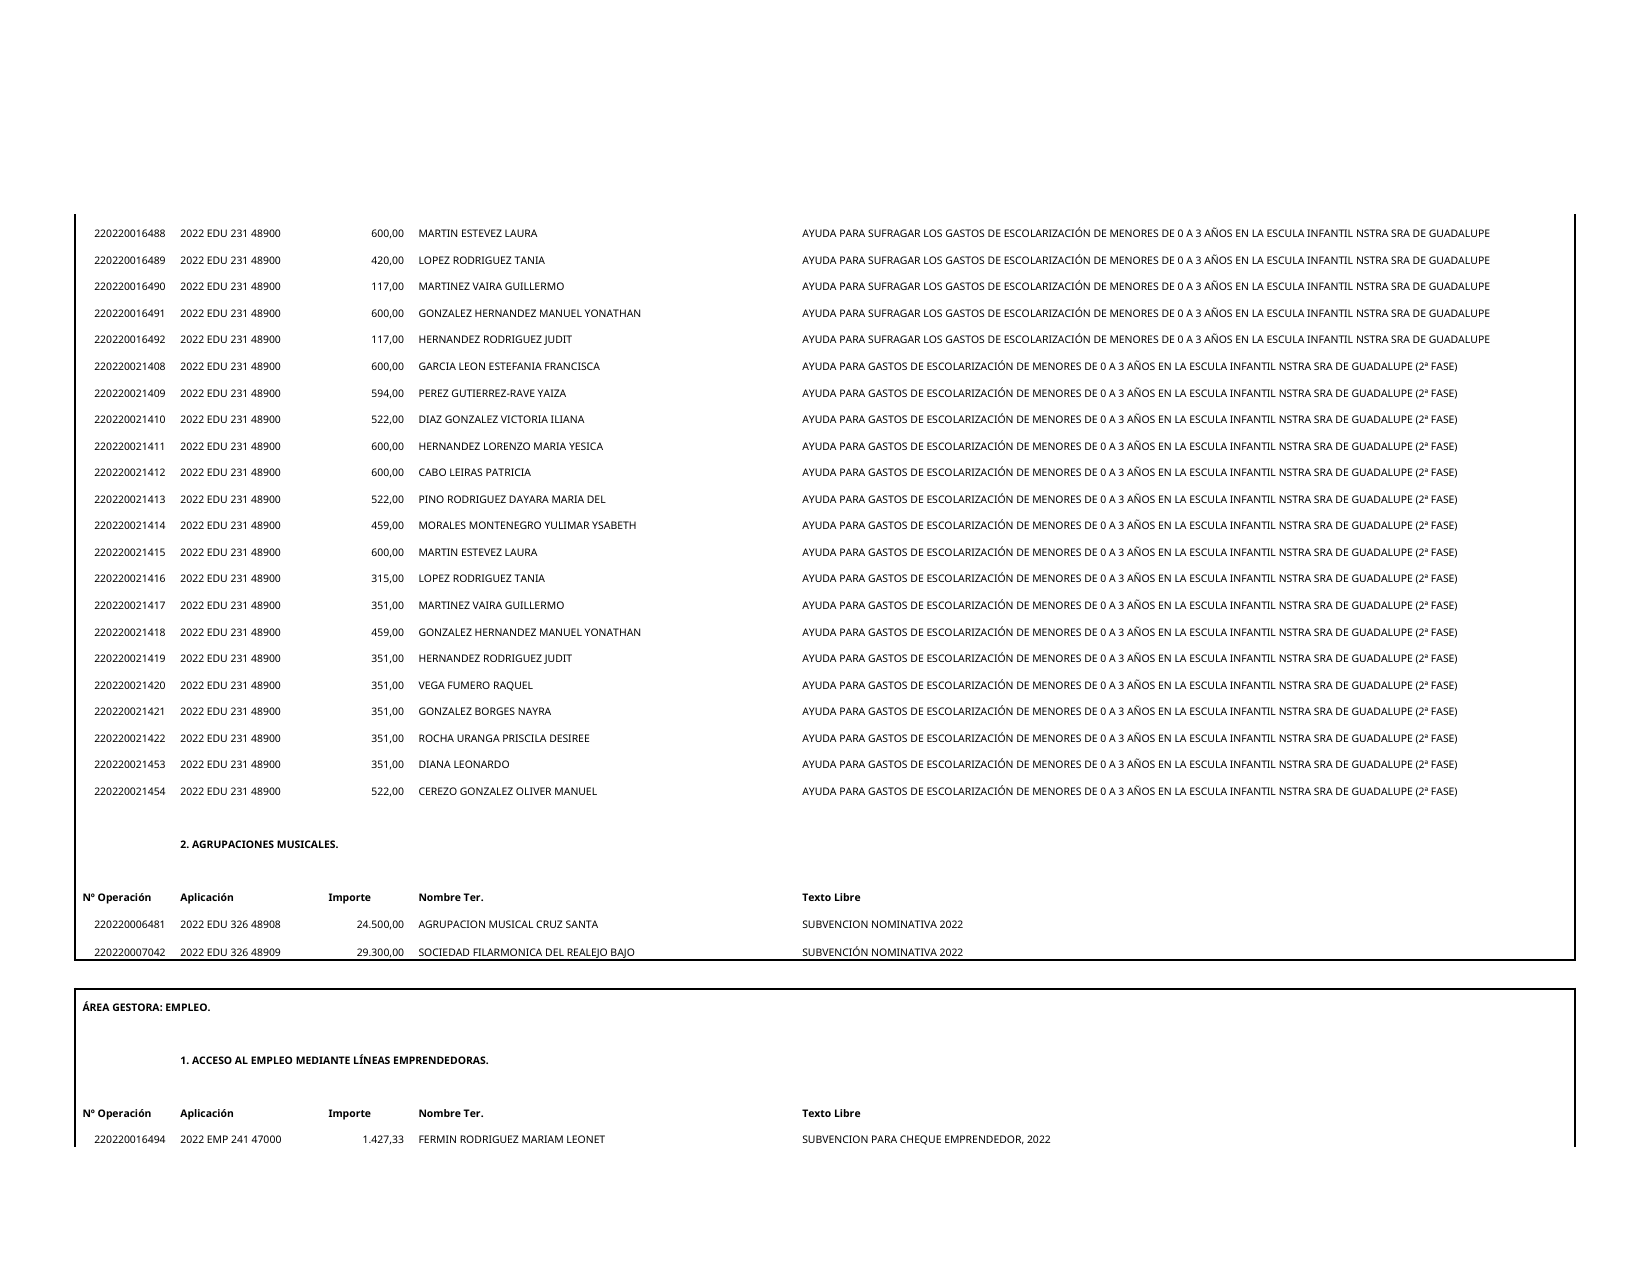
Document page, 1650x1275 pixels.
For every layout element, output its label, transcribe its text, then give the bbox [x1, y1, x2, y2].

table_cell 117,00 [321, 267, 411, 294]
table_cell [795, 1014, 1574, 1041]
table_cell 2022 EDU 231 48900 [173, 480, 321, 506]
table_cell [173, 852, 321, 878]
table_cell 459,00 [321, 613, 411, 639]
table_cell 29.300,00 [321, 931, 411, 959]
table_cell 220220016492 [76, 320, 173, 347]
table_cell [411, 825, 795, 852]
table_cell 600,00 [321, 453, 411, 480]
table_cell 2022 EDU 231 48900 [173, 267, 321, 294]
table_cell AYUDA PARA GASTOS DE ESCOLARIZACIÓN DE MENORES DE 0 A 3 AÑOS EN LA ESCULA INFANTIL NSTRA SRA DE GUADALUPE (2ª FASE) [795, 480, 1574, 506]
table_cell 315,00 [321, 559, 411, 586]
table_cell [321, 799, 411, 825]
table_cell 351,00 [321, 586, 411, 612]
table_cell [411, 852, 795, 878]
table_cell 2022 EDU 231 48900 [173, 639, 321, 666]
table_cell 2022 EDU 231 48900 [173, 453, 321, 480]
table_cell 351,00 [321, 719, 411, 745]
table_cell AYUDA PARA SUFRAGAR LOS GASTOS DE ESCOLARIZACIÓN DE MENORES DE 0 A 3 AÑOS EN LA ESCULA INFANTIL NSTRA SRA DE GUADALUPE [795, 267, 1574, 294]
table_cell Texto Libre [795, 1094, 1574, 1120]
table_cell Importe [321, 878, 411, 905]
table_cell [76, 1014, 173, 1041]
table_cell 459,00 [321, 506, 411, 533]
table_cell ÁREA GESTORA: EMPLEO. [76, 990, 321, 1014]
table_cell 1. ACCESO AL EMPLEO MEDIANTE LÍNEAS EMPRENDEDORAS. [173, 1041, 795, 1067]
table_cell SUBVENCION NOMINATIVA 2022 [795, 905, 1574, 931]
table_cell [75, 961, 173, 987]
table_cell AYUDA PARA GASTOS DE ESCOLARIZACIÓN DE MENORES DE 0 A 3 AÑOS EN LA ESCULA INFANTIL NSTRA SRA DE GUADALUPE (2ª FASE) [795, 559, 1574, 586]
table_cell AYUDA PARA GASTOS DE ESCOLARIZACIÓN DE MENORES DE 0 A 3 AÑOS EN LA ESCULA INFANTIL NSTRA SRA DE GUADALUPE (2ª FASE) [795, 506, 1574, 533]
table_cell 220220016488 [76, 214, 173, 241]
table_cell 220220016491 [76, 294, 173, 320]
table_cell AYUDA PARA SUFRAGAR LOS GASTOS DE ESCOLARIZACIÓN DE MENORES DE 0 A 3 AÑOS EN LA ESCULA INFANTIL NSTRA SRA DE GUADALUPE [795, 214, 1574, 241]
table_cell 2022 EDU 326 48908 [173, 905, 321, 931]
table_cell [795, 990, 1574, 1014]
table_cell MARTINEZ VAIRA GUILLERMO [411, 586, 795, 612]
table_cell AYUDA PARA GASTOS DE ESCOLARIZACIÓN DE MENORES DE 0 A 3 AÑOS EN LA ESCULA INFANTIL NSTRA SRA DE GUADALUPE (2ª FASE) [795, 639, 1574, 666]
table_cell [321, 961, 411, 987]
table_cell Aplicación [173, 878, 321, 905]
table_cell 2022 EDU 231 48900 [173, 772, 321, 798]
table_cell FERMIN RODRIGUEZ MARIAM LEONET [411, 1120, 795, 1147]
table_cell [76, 799, 173, 825]
table_cell SOCIEDAD FILARMONICA DEL REALEJO BAJO [411, 931, 795, 959]
table_cell LOPEZ RODRIGUEZ TANIA [411, 559, 795, 586]
table_cell [795, 1067, 1574, 1094]
table_cell 220220021454 [76, 772, 173, 798]
table_cell 2022 EDU 326 48909 [173, 931, 321, 959]
table_cell 2022 EDU 231 48900 [173, 400, 321, 427]
table_cell [76, 1041, 173, 1067]
table_cell CABO LEIRAS PATRICIA [411, 453, 795, 480]
table_cell [321, 990, 411, 1014]
table_cell AGRUPACION MUSICAL CRUZ SANTA [411, 905, 795, 931]
table_cell PINO RODRIGUEZ DAYARA MARIA DEL [411, 480, 795, 506]
table_cell MARTIN ESTEVEZ LAURA [411, 533, 795, 559]
table_cell 220220021413 [76, 480, 173, 506]
table_cell 2022 EDU 231 48900 [173, 719, 321, 745]
table_cell 2022 EDU 231 48900 [173, 294, 321, 320]
table_cell [795, 799, 1574, 825]
table_cell Nº Operación [76, 878, 173, 905]
table_cell 2. AGRUPACIONES MUSICALES. [173, 825, 411, 852]
table_cell AYUDA PARA GASTOS DE ESCOLARIZACIÓN DE MENORES DE 0 A 3 AÑOS EN LA ESCULA INFANTIL NSTRA SRA DE GUADALUPE (2ª FASE) [795, 772, 1574, 798]
table_cell 2022 EMP 241 47000 [173, 1120, 321, 1147]
table_cell SUBVENCION PARA CHEQUE EMPRENDEDOR, 2022 [795, 1120, 1574, 1147]
table_cell [411, 990, 795, 1014]
table_cell Aplicación [173, 1094, 321, 1120]
table_cell AYUDA PARA GASTOS DE ESCOLARIZACIÓN DE MENORES DE 0 A 3 AÑOS EN LA ESCULA INFANTIL NSTRA SRA DE GUADALUPE (2ª FASE) [795, 374, 1574, 400]
table_cell 2022 EDU 231 48900 [173, 559, 321, 586]
table_cell 351,00 [321, 666, 411, 692]
table_cell 220220021409 [76, 374, 173, 400]
table_cell VEGA FUMERO RAQUEL [411, 666, 795, 692]
table_cell MARTIN ESTEVEZ LAURA [411, 214, 795, 241]
table_cell 2022 EDU 231 48900 [173, 374, 321, 400]
table_cell AYUDA PARA SUFRAGAR LOS GASTOS DE ESCOLARIZACIÓN DE MENORES DE 0 A 3 AÑOS EN LA ESCULA INFANTIL NSTRA SRA DE GUADALUPE [795, 294, 1574, 320]
table_cell 2022 EDU 231 48900 [173, 241, 321, 267]
table_cell AYUDA PARA GASTOS DE ESCOLARIZACIÓN DE MENORES DE 0 A 3 AÑOS EN LA ESCULA INFANTIL NSTRA SRA DE GUADALUPE (2ª FASE) [795, 692, 1574, 719]
table_cell 220220021414 [76, 506, 173, 533]
table_cell AYUDA PARA GASTOS DE ESCOLARIZACIÓN DE MENORES DE 0 A 3 AÑOS EN LA ESCULA INFANTIL NSTRA SRA DE GUADALUPE (2ª FASE) [795, 427, 1574, 453]
table_cell Importe [321, 1094, 411, 1120]
table_cell [411, 799, 795, 825]
table_cell Nº Operación [76, 1094, 173, 1120]
table_cell GARCIA LEON ESTEFANIA FRANCISCA [411, 347, 795, 373]
table_cell GONZALEZ BORGES NAYRA [411, 692, 795, 719]
table_cell MARTINEZ VAIRA GUILLERMO [411, 267, 795, 294]
table_cell 2022 EDU 231 48900 [173, 745, 321, 772]
table_cell [321, 1014, 411, 1041]
table_cell 351,00 [321, 745, 411, 772]
table_cell [321, 852, 411, 878]
table_cell 2022 EDU 231 48900 [173, 347, 321, 373]
table_cell 220220021453 [76, 745, 173, 772]
table_cell AYUDA PARA GASTOS DE ESCOLARIZACIÓN DE MENORES DE 0 A 3 AÑOS EN LA ESCULA INFANTIL NSTRA SRA DE GUADALUPE (2ª FASE) [795, 400, 1574, 427]
table_cell PEREZ GUTIERREZ-RAVE YAIZA [411, 374, 795, 400]
table_cell 220220021422 [76, 719, 173, 745]
table_cell 2022 EDU 231 48900 [173, 214, 321, 241]
table_cell 220220021421 [76, 692, 173, 719]
table_cell 220220021410 [76, 400, 173, 427]
table_cell 24.500,00 [321, 905, 411, 931]
table_cell 220220021416 [76, 559, 173, 586]
table_cell 2022 EDU 231 48900 [173, 533, 321, 559]
table_cell 2022 EDU 231 48900 [173, 586, 321, 612]
table_cell MORALES MONTENEGRO YULIMAR YSABETH [411, 506, 795, 533]
table_cell [795, 852, 1574, 878]
table_cell [76, 1067, 173, 1094]
table_cell Nombre Ter. [411, 878, 795, 905]
table_cell 2022 EDU 231 48900 [173, 692, 321, 719]
table_cell HERNANDEZ LORENZO MARIA YESICA [411, 427, 795, 453]
table_cell 600,00 [321, 294, 411, 320]
table_cell 351,00 [321, 639, 411, 666]
table_cell 1.427,33 [321, 1120, 411, 1147]
table_cell AYUDA PARA GASTOS DE ESCOLARIZACIÓN DE MENORES DE 0 A 3 AÑOS EN LA ESCULA INFANTIL NSTRA SRA DE GUADALUPE (2ª FASE) [795, 453, 1574, 480]
table_cell 220220021408 [76, 347, 173, 373]
table_cell 220220021411 [76, 427, 173, 453]
table_cell 220220021419 [76, 639, 173, 666]
table_cell 220220021415 [76, 533, 173, 559]
table_cell SUBVENCIÓN NOMINATIVA 2022 [795, 931, 1574, 959]
table_cell 117,00 [321, 320, 411, 347]
table_cell 220220021412 [76, 453, 173, 480]
table_cell DIANA LEONARDO [411, 745, 795, 772]
table_cell GONZALEZ HERNANDEZ MANUEL YONATHAN [411, 613, 795, 639]
table_cell [795, 1041, 1574, 1067]
table_cell Nombre Ter. [411, 1094, 795, 1120]
table_cell 220220016489 [76, 241, 173, 267]
table_cell 2022 EDU 231 48900 [173, 506, 321, 533]
table_cell AYUDA PARA GASTOS DE ESCOLARIZACIÓN DE MENORES DE 0 A 3 AÑOS EN LA ESCULA INFANTIL NSTRA SRA DE GUADALUPE (2ª FASE) [795, 719, 1574, 745]
table_cell 220220021420 [76, 666, 173, 692]
table_cell AYUDA PARA GASTOS DE ESCOLARIZACIÓN DE MENORES DE 0 A 3 AÑOS EN LA ESCULA INFANTIL NSTRA SRA DE GUADALUPE (2ª FASE) [795, 533, 1574, 559]
table_cell Texto Libre [795, 878, 1574, 905]
table_cell 220220016490 [76, 267, 173, 294]
table_cell [173, 961, 321, 987]
table_cell HERNANDEZ RODRIGUEZ JUDIT [411, 639, 795, 666]
table_cell ROCHA URANGA PRISCILA DESIREE [411, 719, 795, 745]
table_cell [173, 1067, 321, 1094]
table_cell GONZALEZ HERNANDEZ MANUEL YONATHAN [411, 294, 795, 320]
table_cell HERNANDEZ RODRIGUEZ JUDIT [411, 320, 795, 347]
table_cell 522,00 [321, 480, 411, 506]
table_cell CEREZO GONZALEZ OLIVER MANUEL [411, 772, 795, 798]
table_cell 600,00 [321, 347, 411, 373]
table_cell 522,00 [321, 772, 411, 798]
table_cell DIAZ GONZALEZ VICTORIA ILIANA [411, 400, 795, 427]
table_cell [795, 961, 1575, 987]
table_cell AYUDA PARA GASTOS DE ESCOLARIZACIÓN DE MENORES DE 0 A 3 AÑOS EN LA ESCULA INFANTIL NSTRA SRA DE GUADALUPE (2ª FASE) [795, 613, 1574, 639]
table_cell 351,00 [321, 692, 411, 719]
table_cell [411, 1014, 795, 1041]
table_cell 600,00 [321, 533, 411, 559]
table_cell [76, 852, 173, 878]
table_cell 2022 EDU 231 48900 [173, 320, 321, 347]
table_cell 2022 EDU 231 48900 [173, 427, 321, 453]
table_cell LOPEZ RODRIGUEZ TANIA [411, 241, 795, 267]
table_cell 220220006481 [76, 905, 173, 931]
table_cell [411, 1067, 795, 1094]
table_cell AYUDA PARA GASTOS DE ESCOLARIZACIÓN DE MENORES DE 0 A 3 AÑOS EN LA ESCULA INFANTIL NSTRA SRA DE GUADALUPE (2ª FASE) [795, 347, 1574, 373]
table_cell [76, 825, 173, 852]
table_cell AYUDA PARA SUFRAGAR LOS GASTOS DE ESCOLARIZACIÓN DE MENORES DE 0 A 3 AÑOS EN LA ESCULA INFANTIL NSTRA SRA DE GUADALUPE [795, 320, 1574, 347]
table_cell [321, 1067, 411, 1094]
table_cell [795, 825, 1574, 852]
table_cell 600,00 [321, 214, 411, 241]
table_cell 220220021417 [76, 586, 173, 612]
table_cell 220220021418 [76, 613, 173, 639]
table_cell 2022 EDU 231 48900 [173, 613, 321, 639]
table_cell 220220016494 [76, 1120, 173, 1147]
table_cell 522,00 [321, 400, 411, 427]
table_cell AYUDA PARA GASTOS DE ESCOLARIZACIÓN DE MENORES DE 0 A 3 AÑOS EN LA ESCULA INFANTIL NSTRA SRA DE GUADALUPE (2ª FASE) [795, 666, 1574, 692]
table_cell [411, 961, 795, 987]
table_cell [173, 1014, 321, 1041]
table_cell AYUDA PARA SUFRAGAR LOS GASTOS DE ESCOLARIZACIÓN DE MENORES DE 0 A 3 AÑOS EN LA ESCULA INFANTIL NSTRA SRA DE GUADALUPE [795, 241, 1574, 267]
table_cell AYUDA PARA GASTOS DE ESCOLARIZACIÓN DE MENORES DE 0 A 3 AÑOS EN LA ESCULA INFANTIL NSTRA SRA DE GUADALUPE (2ª FASE) [795, 586, 1574, 612]
table_cell 600,00 [321, 427, 411, 453]
table_cell 2022 EDU 231 48900 [173, 666, 321, 692]
table_cell 594,00 [321, 374, 411, 400]
table_cell 420,00 [321, 241, 411, 267]
table_cell AYUDA PARA GASTOS DE ESCOLARIZACIÓN DE MENORES DE 0 A 3 AÑOS EN LA ESCULA INFANTIL NSTRA SRA DE GUADALUPE (2ª FASE) [795, 745, 1574, 772]
table_cell [173, 799, 321, 825]
table_cell 220220007042 [76, 931, 173, 959]
